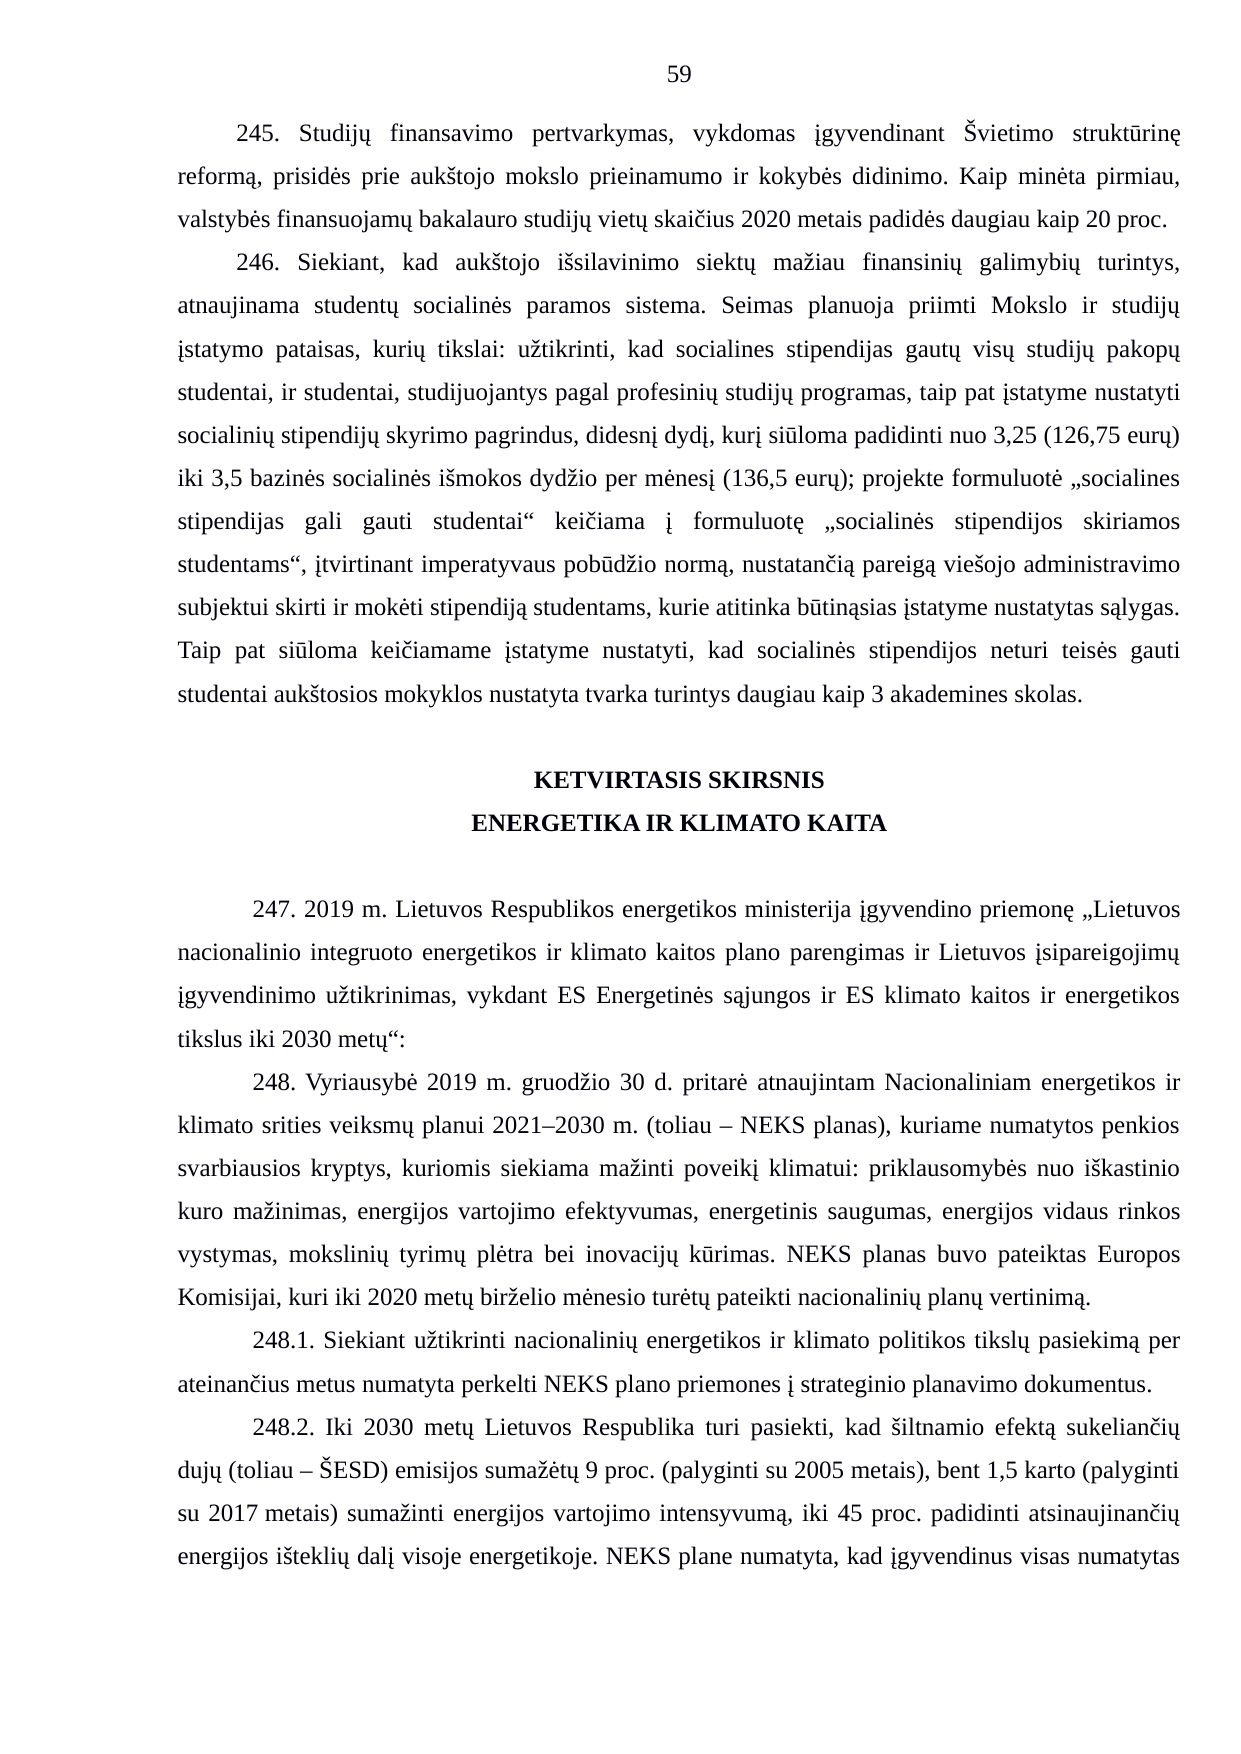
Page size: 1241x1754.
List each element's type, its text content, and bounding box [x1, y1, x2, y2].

text 245. Studijų finansavimo pertvarkymas, vykdomas įgyvendinant Švietimo struktūrinę reformą, prisidės prie aukštojo mokslo prieinamumo ir kokybės didinimo. Kaip minėta pirmiau, valstybės finansuojamų bakalauro studijų vietų skaičius 2020 metais padidės daugiau kaip 20 proc. [177, 118, 1181, 233]
text 247. 2019 m. Lietuvos Respublikos energetikos ministerija įgyvendino priemonę „Lietuvos nacionalinio integruoto energetikos ir klimato kaitos plano parengimas ir Lietuvos įsipareigojimų įgyvendinimo užtikrinimas, vykdant ES Energetinės sąjungos ir ES klimato kaitos ir energetikos tikslus iki 2030 metų“: [177, 894, 1181, 1052]
text 248. Vyriausybė 2019 m. gruodžio 30 d. pritarė atnaujintam Nacionaliniam energetikos ir klimato srities veiksmų planui 2021–2030 m. (toliau – NEKS planas), kuriame numatytos penkios svarbiausios kryptys, kuriomis siekiama mažinti poveikį klimatui: priklausomybės nuo iškastinio kuro mažinimas, energijos vartojimo efektyvumas, energetinis saugumas, energijos vidaus rinkos vystymas, mokslinių tyrimų plėtra bei inovacijų kūrimas. NEKS planas buvo pateiktas Europos Komisijai, kuri iki 2020 metų birželio mėnesio turėtų pateikti nacionalinių planų vertinimą. [177, 1067, 1181, 1311]
text 246. Siekiant, kad aukštojo išsilavinimo siektų mažiau finansinių galimybių turintys, atnaujinama studentų socialinės paramos sistema. Seimas planuoja priimti Mokslo ir studijų įstatymo pataisas, kurių tikslai: užtikrinti, kad socialines stipendijas gautų visų studijų pakopų studentai, ir studentai, studijuojantys pagal profesinių studijų programas, taip pat įstatyme nustatyti socialinių stipendijų skyrimo pagrindus, didesnį dydį, kurį siūloma padidinti nuo 3,25 (126,75 eurų) iki 3,5 bazinės socialinės išmokos dydžio per mėnesį (136,5 eurų); projekte formuluotė „socialines stipendijas gali gauti studentai“ keičiama į formuluotę „socialinės stipendijos skiriamos studentams“, įtvirtinant imperatyvaus pobūdžio normą, nustatančią pareigą viešojo administravimo subjektui skirti ir mokėti stipendiją studentams, kurie atitinka būtinąsias įstatyme nustatytas sąlygas. Taip pat siūloma keičiamame įstatyme nustatyti, kad socialinės stipendijos neturi teisės gauti studentai aukštosios mokyklos nustatyta tvarka turintys daugiau kaip 3 akademines skolas. [177, 247, 1181, 707]
text 248.1. Siekiant užtikrinti nacionalinių energetikos ir klimato politikos tikslų pasiekimą per ateinančius metus numatyta perkelti NEKS plano priemones į strateginio planavimo dokumentus. [177, 1326, 1181, 1397]
text ENERGETIKA IR KLIMATO KAITA [177, 808, 1181, 837]
text 248.2. Iki 2030 metų Lietuvos Respublika turi pasiekti, kad šiltnamio efektą sukeliančių dujų (toliau – ŠESD) emisijos sumažėtų 9 proc. (palyginti su 2005 metais), bent 1,5 karto (palyginti su 2017 metais) sumažinti energijos vartojimo intensyvumą, iki 45 proc. padidinti atsinaujinančių energijos išteklių dalį visoje energetikoje. NEKS plane numatyta, kad įgyvendinus visas numatytas [177, 1412, 1181, 1570]
text KETVIRTASIS SKIRSNIS [177, 765, 1181, 794]
